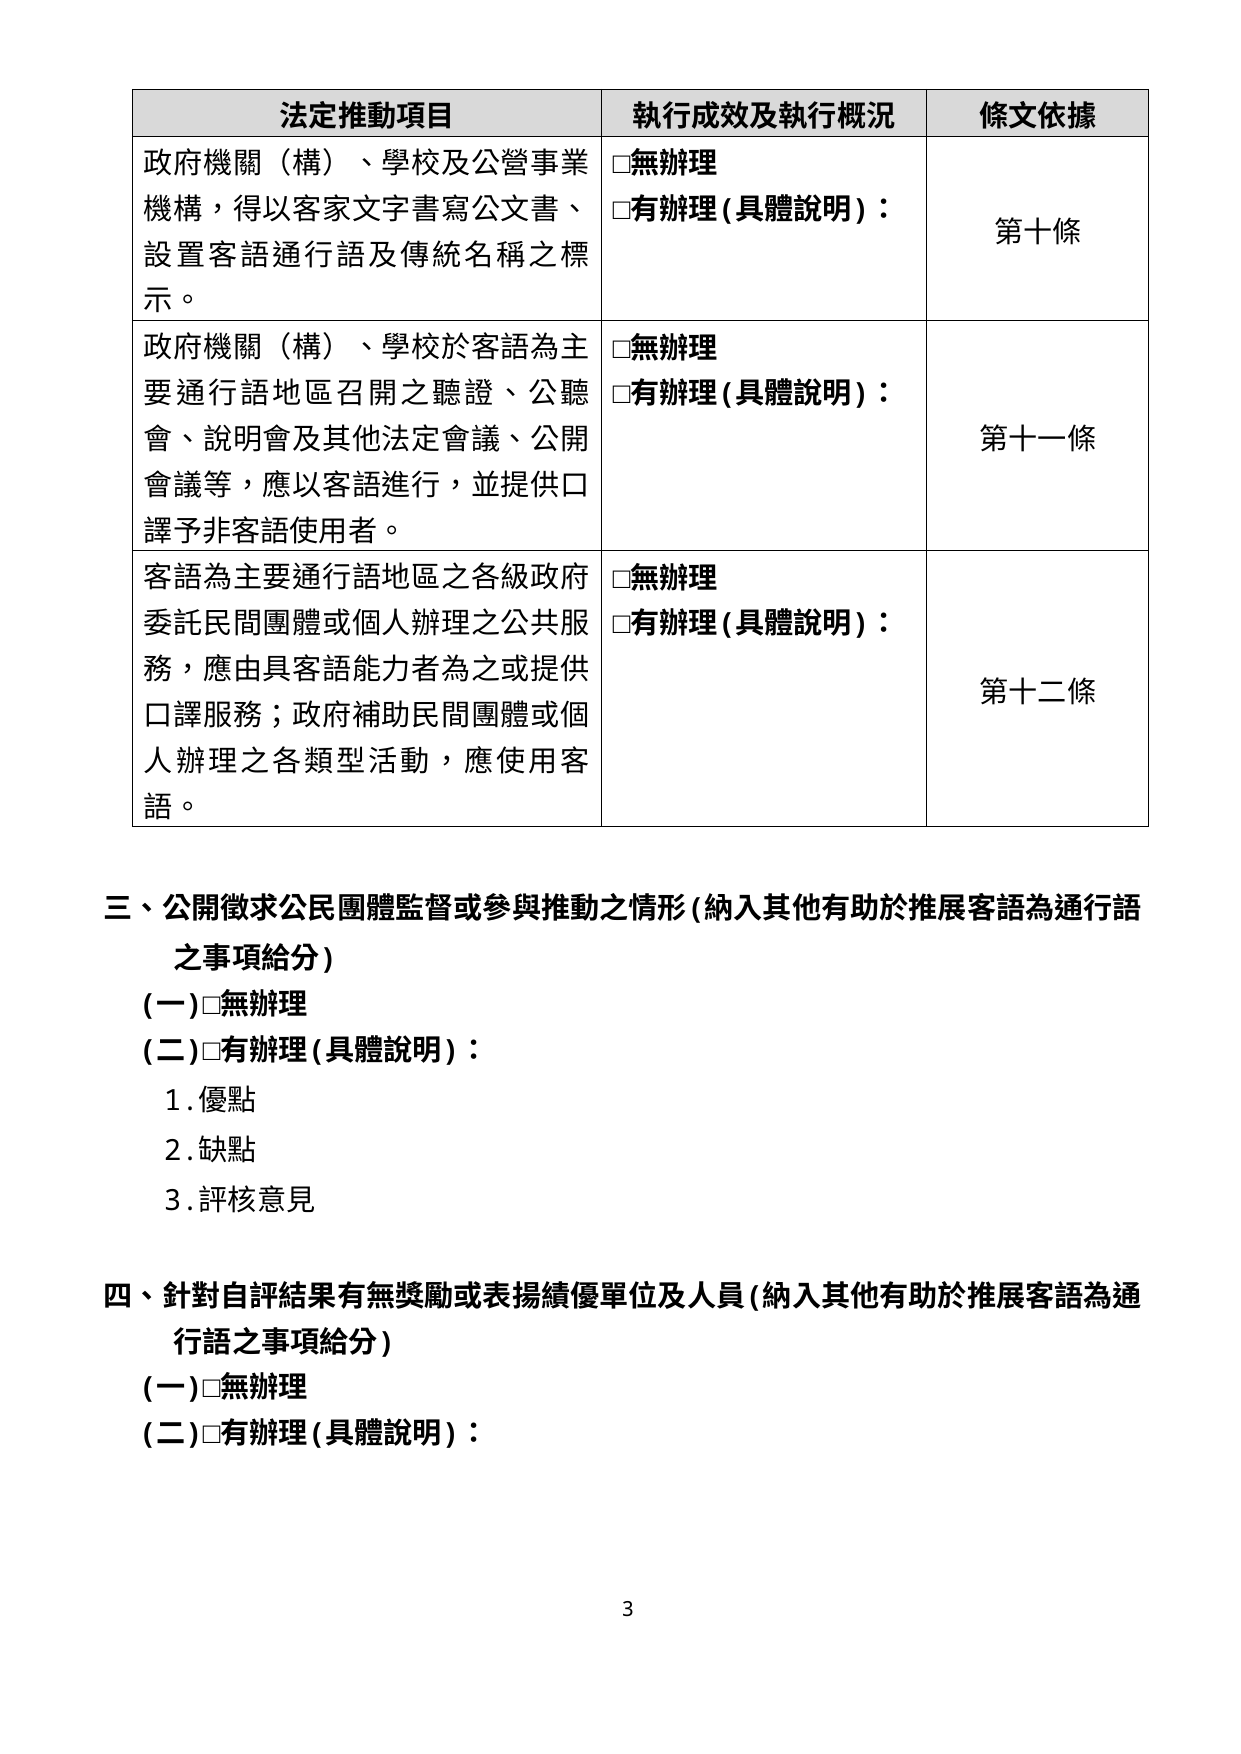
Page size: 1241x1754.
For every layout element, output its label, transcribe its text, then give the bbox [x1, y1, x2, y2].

table_header 條文依據 [927, 90, 1148, 136]
table_cell 客語為主要通行語地區之各級政府委託民間團體或個人辦理之公共服務，應由具客語能力者為之或提供口譯服務；政府補助民間團體或個人辦理之各類型活動，應使用客語。 [133, 551, 601, 826]
table_cell □無辦理 □有辦理(具體說明)： [602, 137, 926, 320]
text (一)□無辦理 [103, 977, 1152, 1023]
table_cell 第十條 [927, 137, 1148, 320]
table_cell □無辦理 □有辦理(具體說明)： [602, 551, 926, 826]
text 3.評核意見 [103, 1169, 1152, 1219]
table_header 法定推動項目 [133, 90, 601, 136]
text 四、針對自評結果有無獎勵或表揚績優單位及人員(納入其他有助於推展客語為通 [103, 1269, 1152, 1315]
text 2.缺點 [103, 1119, 1152, 1169]
table_cell □無辦理 □有辦理(具體說明)： [602, 321, 926, 550]
text 之事項給分) [103, 927, 1152, 977]
text (二)□有辦理(具體說明)： [103, 1023, 1152, 1069]
text (二)□有辦理(具體說明)： [103, 1406, 1152, 1452]
table_cell 第十一條 [927, 321, 1148, 550]
text 行語之事項給分) [103, 1315, 1152, 1361]
table_cell 政府機關（構）、學校及公營事業機構，得以客家文字書寫公文書、設置客語通行語及傳統名稱之標示。 [133, 137, 601, 320]
text 1.優點 [103, 1069, 1152, 1119]
table_header 執行成效及執行概況 [602, 90, 926, 136]
text (一)□無辦理 [103, 1361, 1152, 1406]
text 三、公開徵求公民團體監督或參與推動之情形(納入其他有助於推展客語為通行語 [103, 877, 1152, 927]
table_cell 政府機關（構）、學校於客語為主要通行語地區召開之聽證、公聽會、說明會及其他法定會議、公開會議等，應以客語進行，並提供口譯予非客語使用者。 [133, 321, 601, 550]
table_cell 第十二條 [927, 551, 1148, 826]
